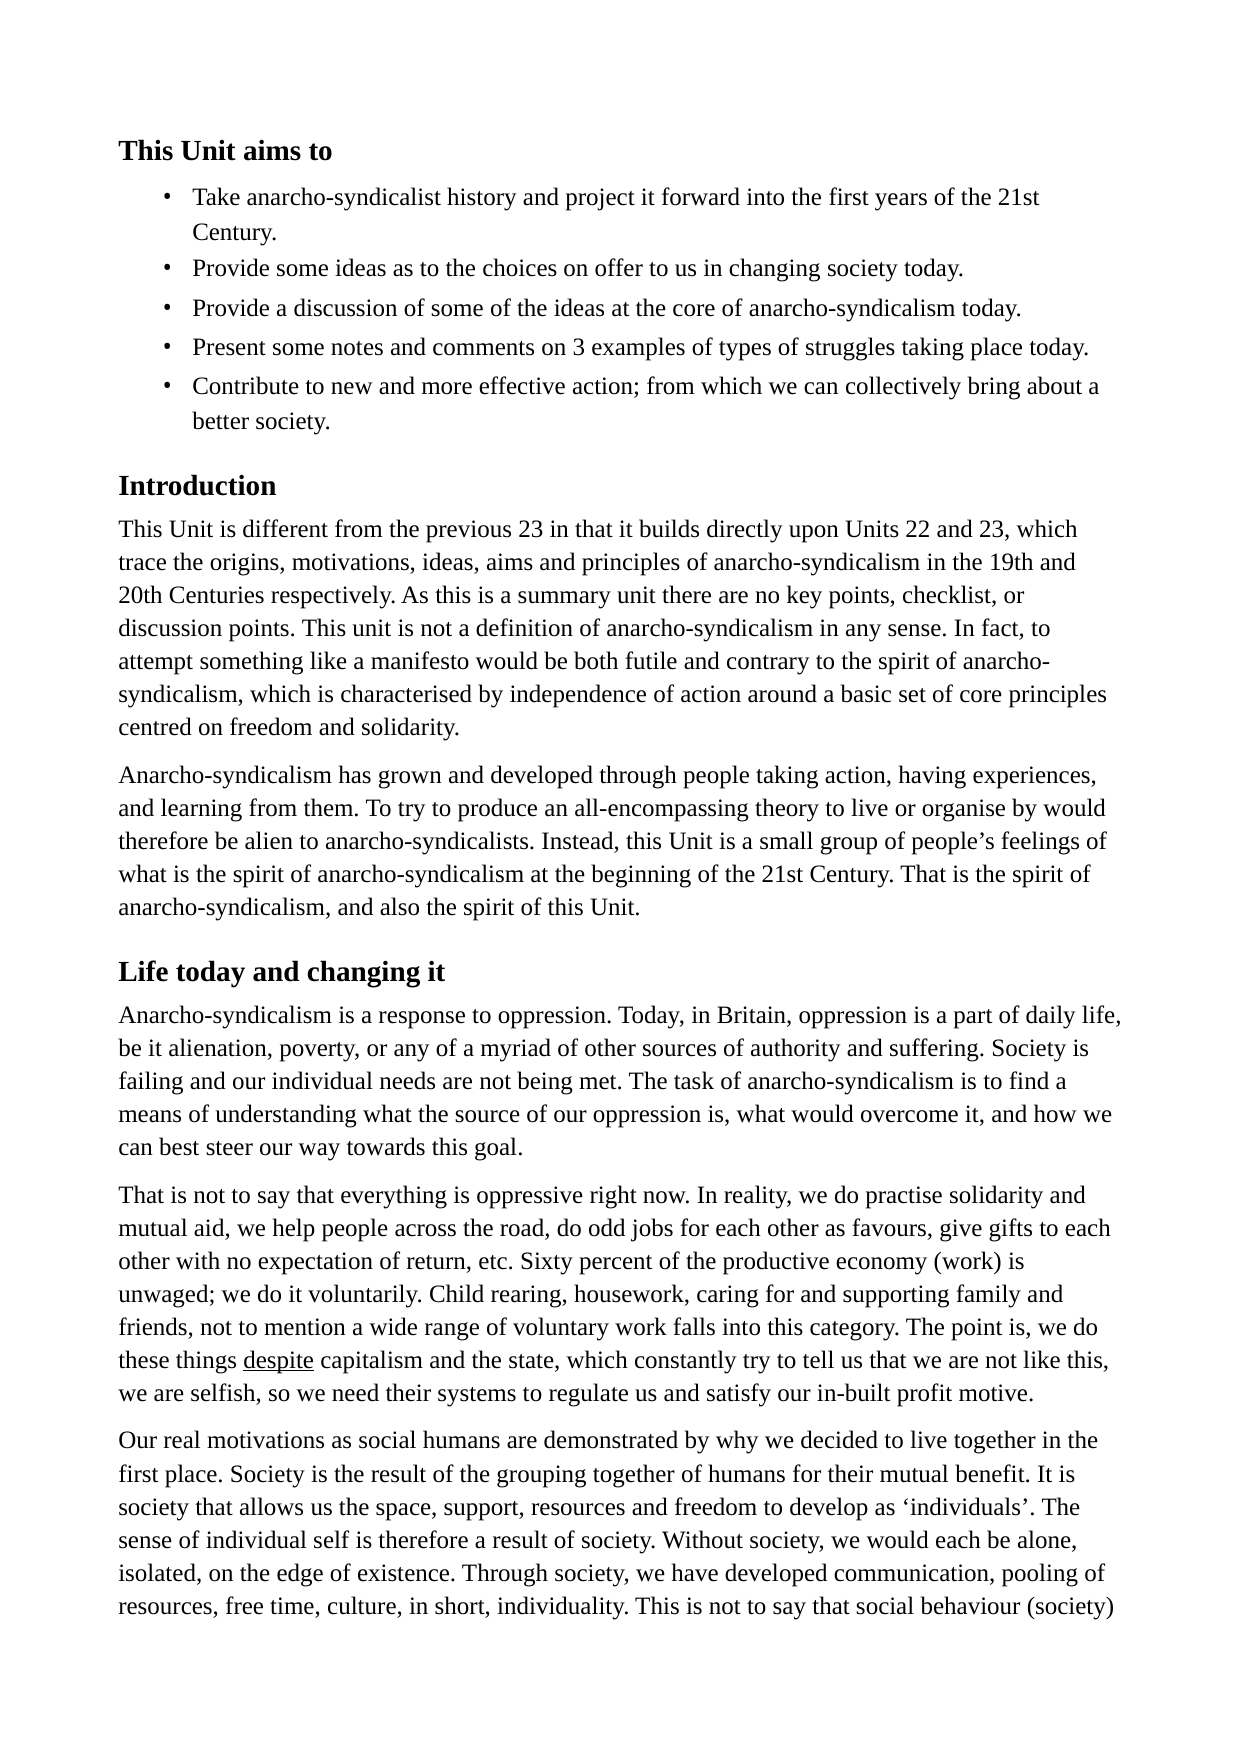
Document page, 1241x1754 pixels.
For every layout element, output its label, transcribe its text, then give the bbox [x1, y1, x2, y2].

text Anarcho-syndicalism has grown and developed through people taking action, having experiences, and learning from them. To try to produce an all-encompassing theory to live or organise by would therefore be alien to anarcho-syndicalists. Instead, this Unit is a small group of people’s feelings of what is the spirit of anarcho-syndicalism at the beginning of the 21st Century. That is the spirit of anarcho-syndicalism, and also the spirit of this Unit. [118, 760, 1122, 921]
list Take anarcho-syndicalist history and project it forward into the first years of the 21st Century. [162, 179, 1122, 246]
list Present some notes and comments on 3 examples of types of struggles taking place today. [162, 328, 1122, 362]
subtitle This Unit aims to [118, 133, 1122, 166]
text That is not to say that everything is oppressive right now. In reality, we do practise solidarity and mutual aid, we help people across the road, do odd jobs for each other as favours, give gifts to each other with no expectation of return, etc. Sixty percent of the productive economy (work) is unwaged; we do it voluntarily. Child rearing, housework, caring for and supporting family and friends, not to mention a wide range of voluntary work falls into this category. The point is, we do these things despite capitalism and the state, which constantly try to tell us that we are not like this, we are selfish, so we need their systems to regulate us and satisfy our in-built profit motive. [118, 1180, 1122, 1407]
text Our real motivations as social humans are demonstrated by why we decided to live together in the first place. Society is the result of the grouping together of humans for their mutual benefit. It is society that allows us the space, support, resources and freedom to develop as ‘individuals’. The sense of individual self is therefore a result of society. Without society, we would each be alone, isolated, on the edge of existence. Through society, we have developed communication, pooling of resources, free time, culture, in short, individuality. This is not to say that social behaviour (society) [118, 1426, 1122, 1619]
text This Unit is different from the previous 23 in that it builds directly upon Units 22 and 23, which trace the origins, motivations, ideas, aims and principles of anarcho-syndicalism in the 19th and 20th Centuries respectively. As this is a summary unit there are no key points, checklist, or discussion points. This unit is not a definition of anarcho-syndicalism in any sense. In fact, to attempt something like a manifesto would be both futile and contrary to the spirit of anarcho-syndicalism, which is characterised by independence of action around a basic set of core principles centred on freedom and solidarity. [118, 514, 1122, 741]
list Provide a discussion of some of the ideas at the core of anarcho-syndicalism today. [162, 289, 1122, 323]
subtitle Introduction [118, 468, 1122, 502]
list Provide some ideas as to the choices on offer to us in changing society today. [162, 250, 1122, 284]
list Contribute to new and more effective action; from which we can collectively bring about a better society. [162, 368, 1122, 435]
subtitle Life today and changing it [118, 954, 1122, 988]
text Anarcho-syndicalism is a response to oppression. Today, in Britain, oppression is a part of daily life, be it alienation, poverty, or any of a myriad of other sources of authority and suffering. Society is failing and our individual needs are not being met. The task of anarcho-syndicalism is to find a means of understanding what the source of our oppression is, what would overcome it, and how we can best steer our way towards this goal. [118, 1000, 1122, 1161]
